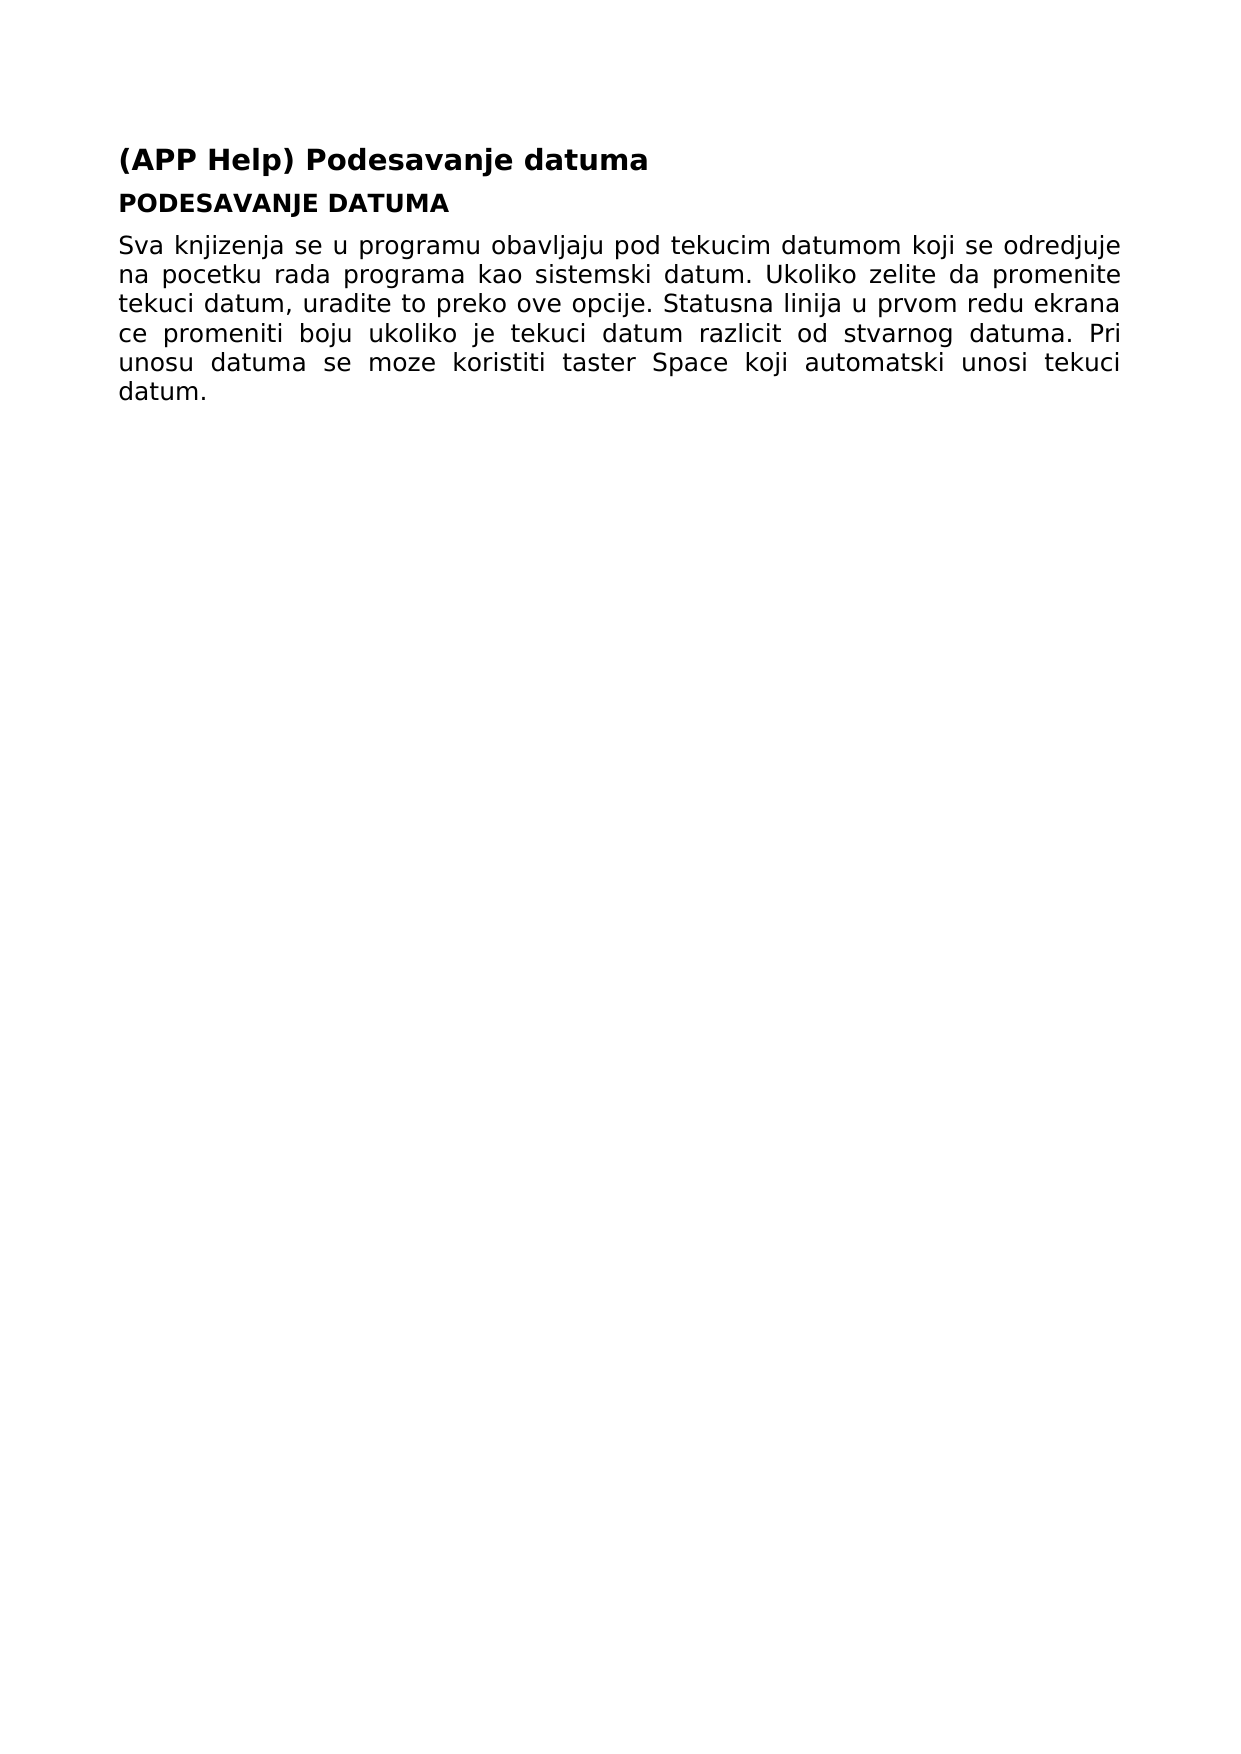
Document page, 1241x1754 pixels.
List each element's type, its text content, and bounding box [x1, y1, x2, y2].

subtitle (APP Help) Podesavanje datuma [118, 143, 1122, 177]
text PODESAVANJE DATUMA [118, 189, 1122, 219]
text Sva knjizenja se u programu obavljaju pod tekucim datumom koji se odredjuje na pocetku rada programa kao sistemski datum. Ukoliko zelite da promenite tekuci datum, uradite to preko ove opcije. Statusna linija u prvom redu ekrana ce promeniti boju ukoliko je tekuci datum razlicit od stvarnog datuma. Pri unosu datuma se moze koristiti taster Space koji automatski unosi tekuci datum. [118, 231, 1122, 406]
